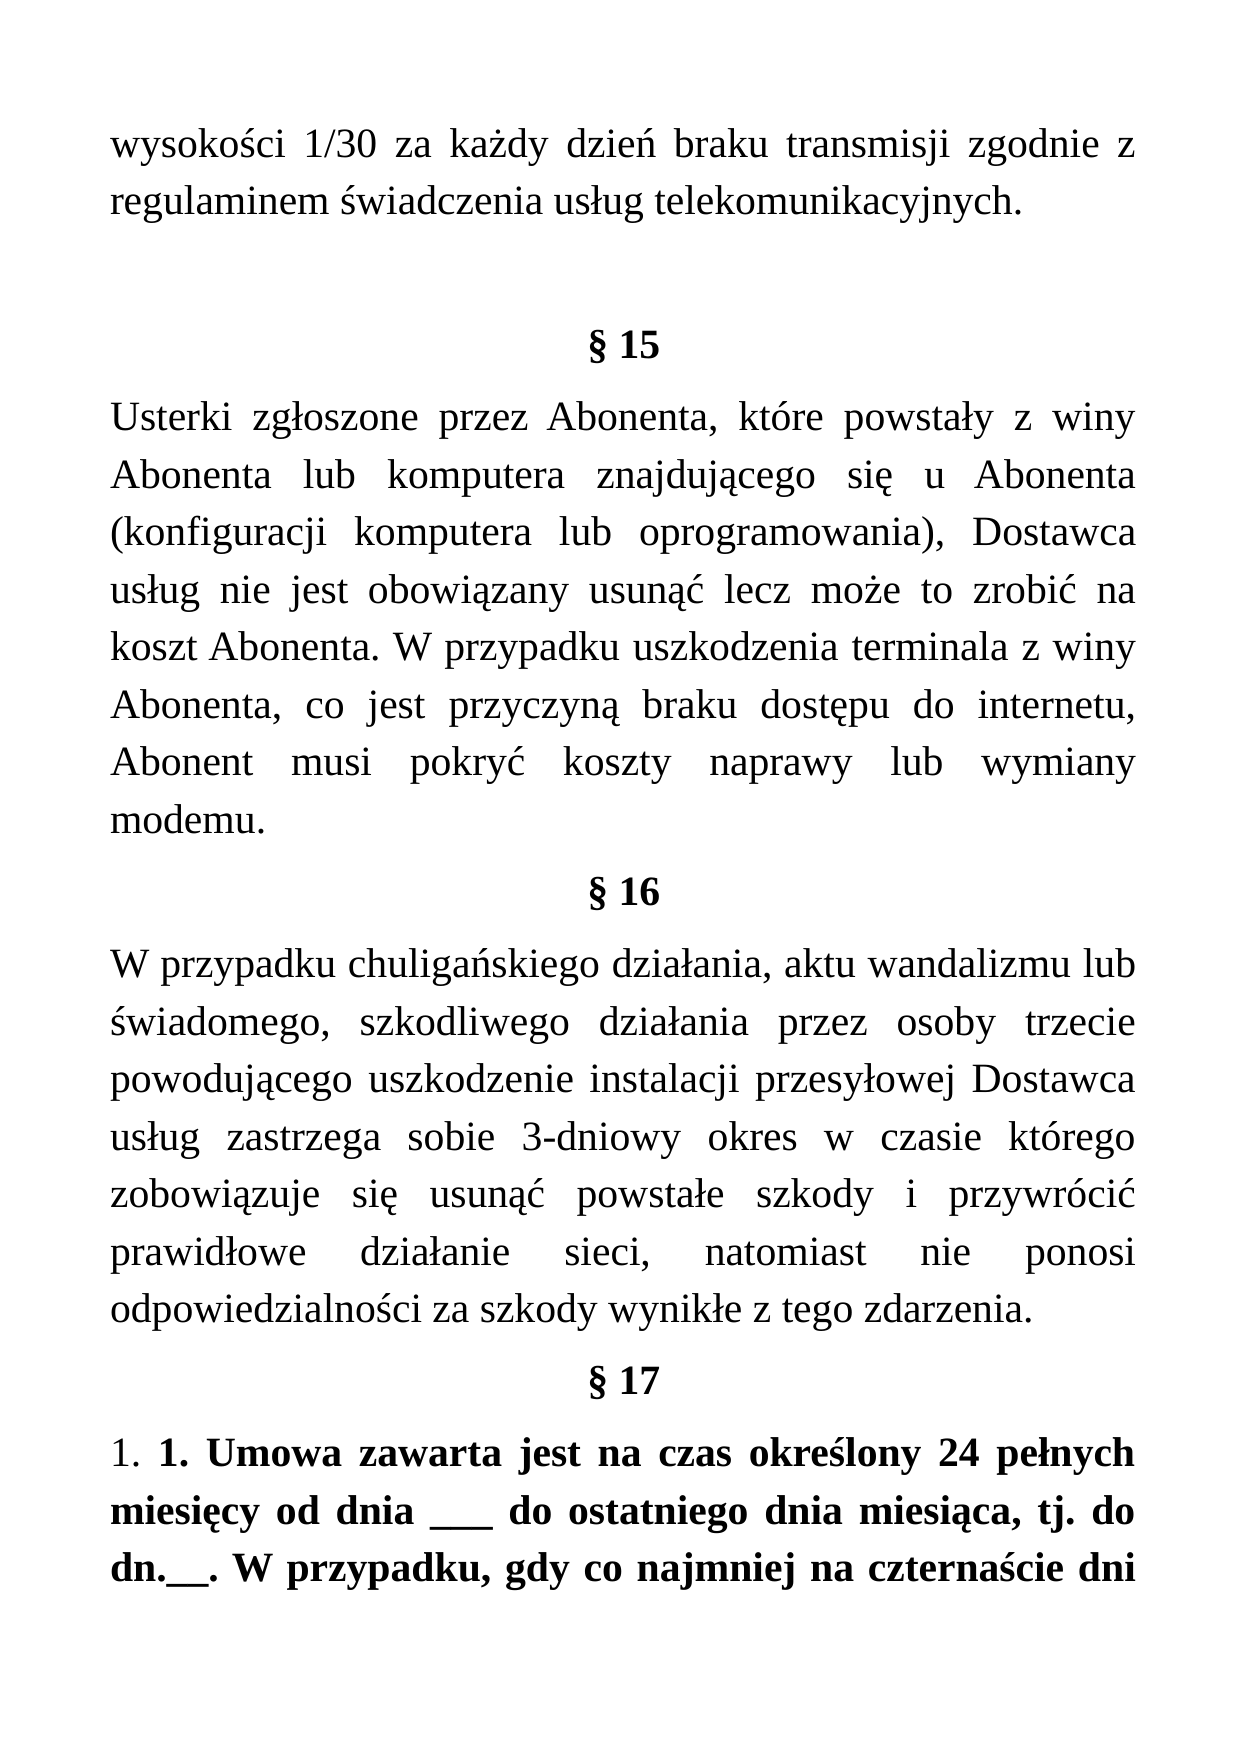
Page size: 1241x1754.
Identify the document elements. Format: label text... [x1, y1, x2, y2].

text wysokości 1/30 za każdy dzień braku transmisji zgodnie z regulaminem świadczenia usług telekomunikacyjnych. [110, 118, 1137, 223]
text Usterki zgłoszone przez Abonenta, które powstały z winy Abonenta lub komputera znajdującego się u Abonenta (konfiguracji komputera lub oprogramowania), Dostawca usług nie jest obowiązany usunąć lecz może to zrobić na koszt Abonenta. W przypadku uszkodzenia terminala z winy Abonenta, co jest przyczyną braku dostępu do internetu, Abonent musi pokryć koszty naprawy lub wymiany modemu. [110, 392, 1137, 842]
text W przypadku chuligańskiego działania, aktu wandalizmu lub świadomego, szkodliwego działania przez osoby trzecie powodującego uszkodzenie instalacji przesyłowej Dostawca usług zastrzega sobie 3-dniowy okres w czasie którego zobowiązuje się usunąć powstałe szkody i przywrócić prawidłowe działanie sieci, natomiast nie ponosi odpowiedzialności za szkody wynikłe z tego zdarzenia. [110, 938, 1137, 1331]
text § 15 [110, 320, 1137, 368]
text § 16 [110, 866, 1137, 914]
text § 17 [110, 1356, 1137, 1403]
text 1. 1. Umowa zawarta jest na czas określony 24 pełnych miesięcy od dnia ___ do ostatniego dnia miesiąca, tj. do dn.__. W przypadku, gdy co najmniej na czternaście dni [110, 1428, 1137, 1591]
